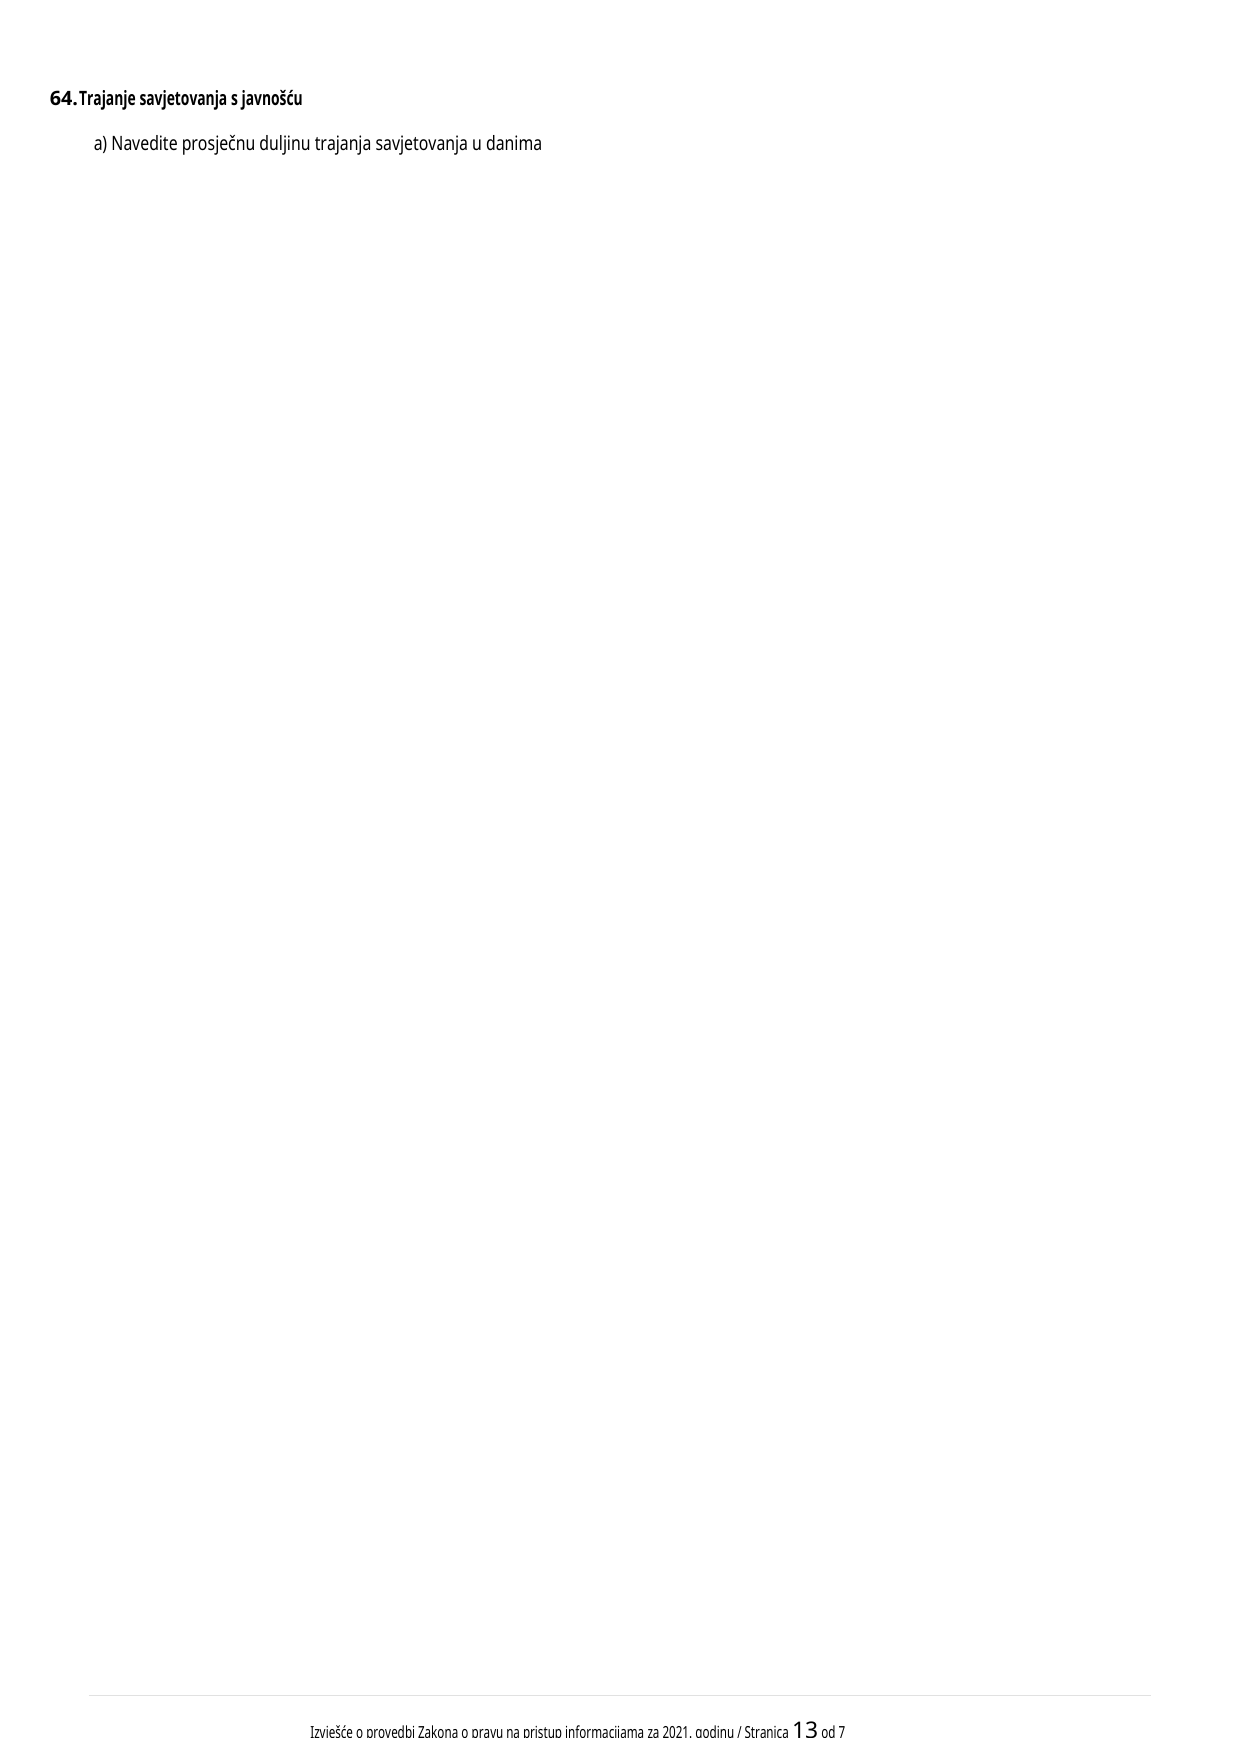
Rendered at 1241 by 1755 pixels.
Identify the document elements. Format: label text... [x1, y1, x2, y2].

list Trajanje savjetovanja s javnošću [49, 84, 1184, 112]
text a) Navedite prosječnu duljinu trajanja savjetovanja u danima [93, 129, 1184, 156]
